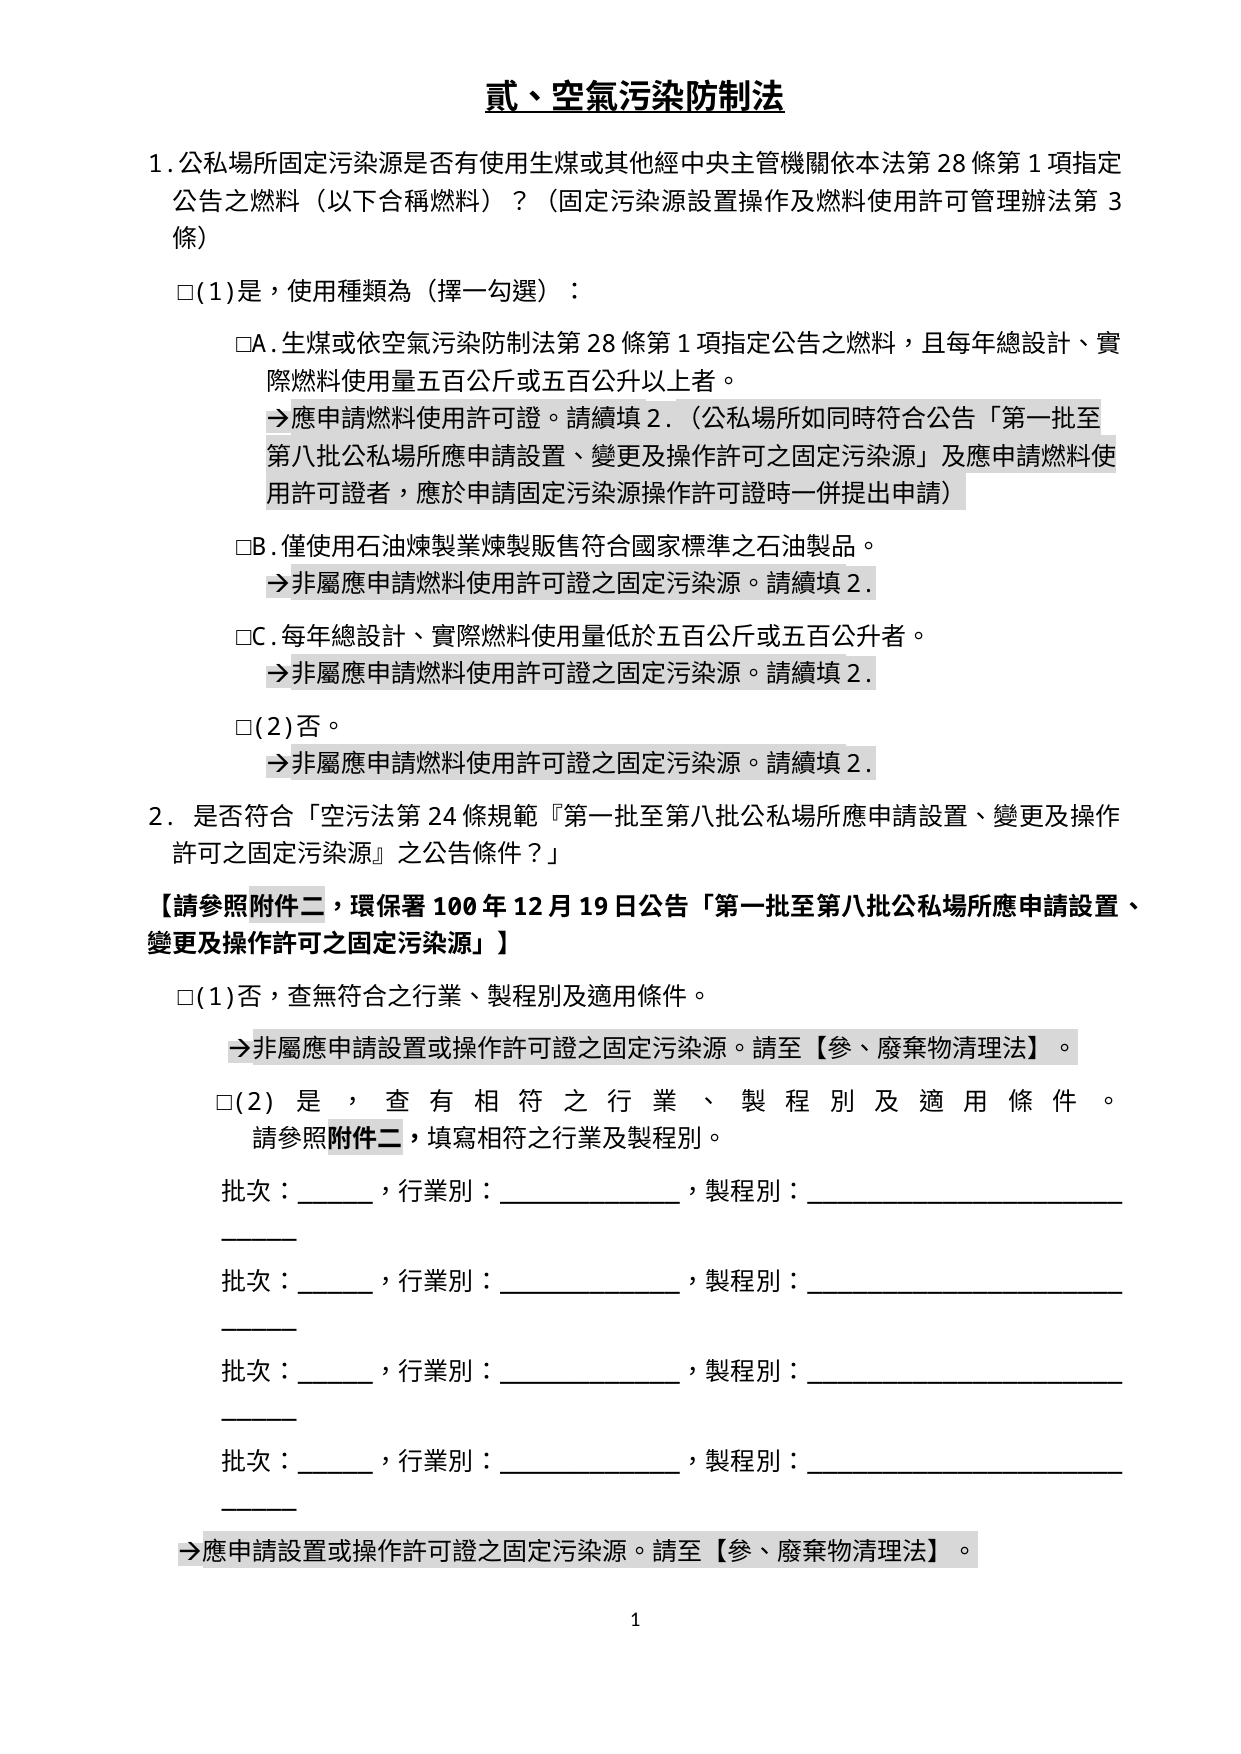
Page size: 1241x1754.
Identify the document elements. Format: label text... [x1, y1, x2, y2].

text 1.公私場所固定污染源是否有使用生煤或其他經中央主管機關依本法第28條第1項指定公告之燃料（以下合稱燃料）？（固定污染源設置操作及燃料使用許可管理辦法第3條） [148, 143, 1122, 255]
text □(1)是，使用種類為（擇一勾選）： [148, 270, 1122, 308]
text □(2)是，查有相符之行業、製程別及適用條件。 請參照附件二，填寫相符之行業及製程別。 [148, 1080, 1122, 1155]
text □A.生煤或依空氣污染防制法第28條第1項指定公告之燃料，且每年總設計、實際燃料使用量五百公斤或五百公升以上者。 應申請燃料使用許可證。請續填2.（公私場所如同時符合公告「第一批至第八批公私場所應申請設置、變更及操作許可之固定污染源」及應申請燃料使用許可證者，應於申請固定污染源操作許可證時一併提出申請） [236, 323, 1122, 510]
text 應申請設置或操作許可證之固定污染源。請至【參、廢棄物清理法】。 [148, 1530, 1122, 1568]
text 批次：_____，行業別：____________，製程別：__________________________ [221, 1260, 1122, 1335]
text □B.僅使用石油煉製業煉製販售符合國家標準之石油製品。 非屬應申請燃料使用許可證之固定污染源。請續填2. [236, 525, 1122, 600]
text 貳、空氣污染防制法 [148, 75, 1122, 117]
text 批次：_____，行業別：____________，製程別：__________________________ [221, 1350, 1122, 1425]
text 批次：_____，行業別：____________，製程別：__________________________ [221, 1170, 1122, 1245]
text 非屬應申請設置或操作許可證之固定污染源。請至【參、廢棄物清理法】。 [198, 1028, 1122, 1065]
text □C.每年總設計、實際燃料使用量低於五百公斤或五百公升者。 非屬應申請燃料使用許可證之固定污染源。請續填2. [236, 615, 1122, 690]
text 批次：_____，行業別：____________，製程別：__________________________ [221, 1440, 1122, 1515]
text □(1)否，查無符合之行業、製程別及適用條件。 [148, 975, 1122, 1013]
text 【請參照附件二，環保署100年12月19日公告「第一批至第八批公私場所應申請設置、變更及操作許可之固定污染源」】 [148, 885, 1122, 960]
text 2. 是否符合「空污法第24條規範『第一批至第八批公私場所應申請設置、變更及操作許可之固定污染源』之公告條件？」 [148, 795, 1122, 870]
text □(2)否。 非屬應申請燃料使用許可證之固定污染源。請續填2. [236, 705, 1122, 780]
